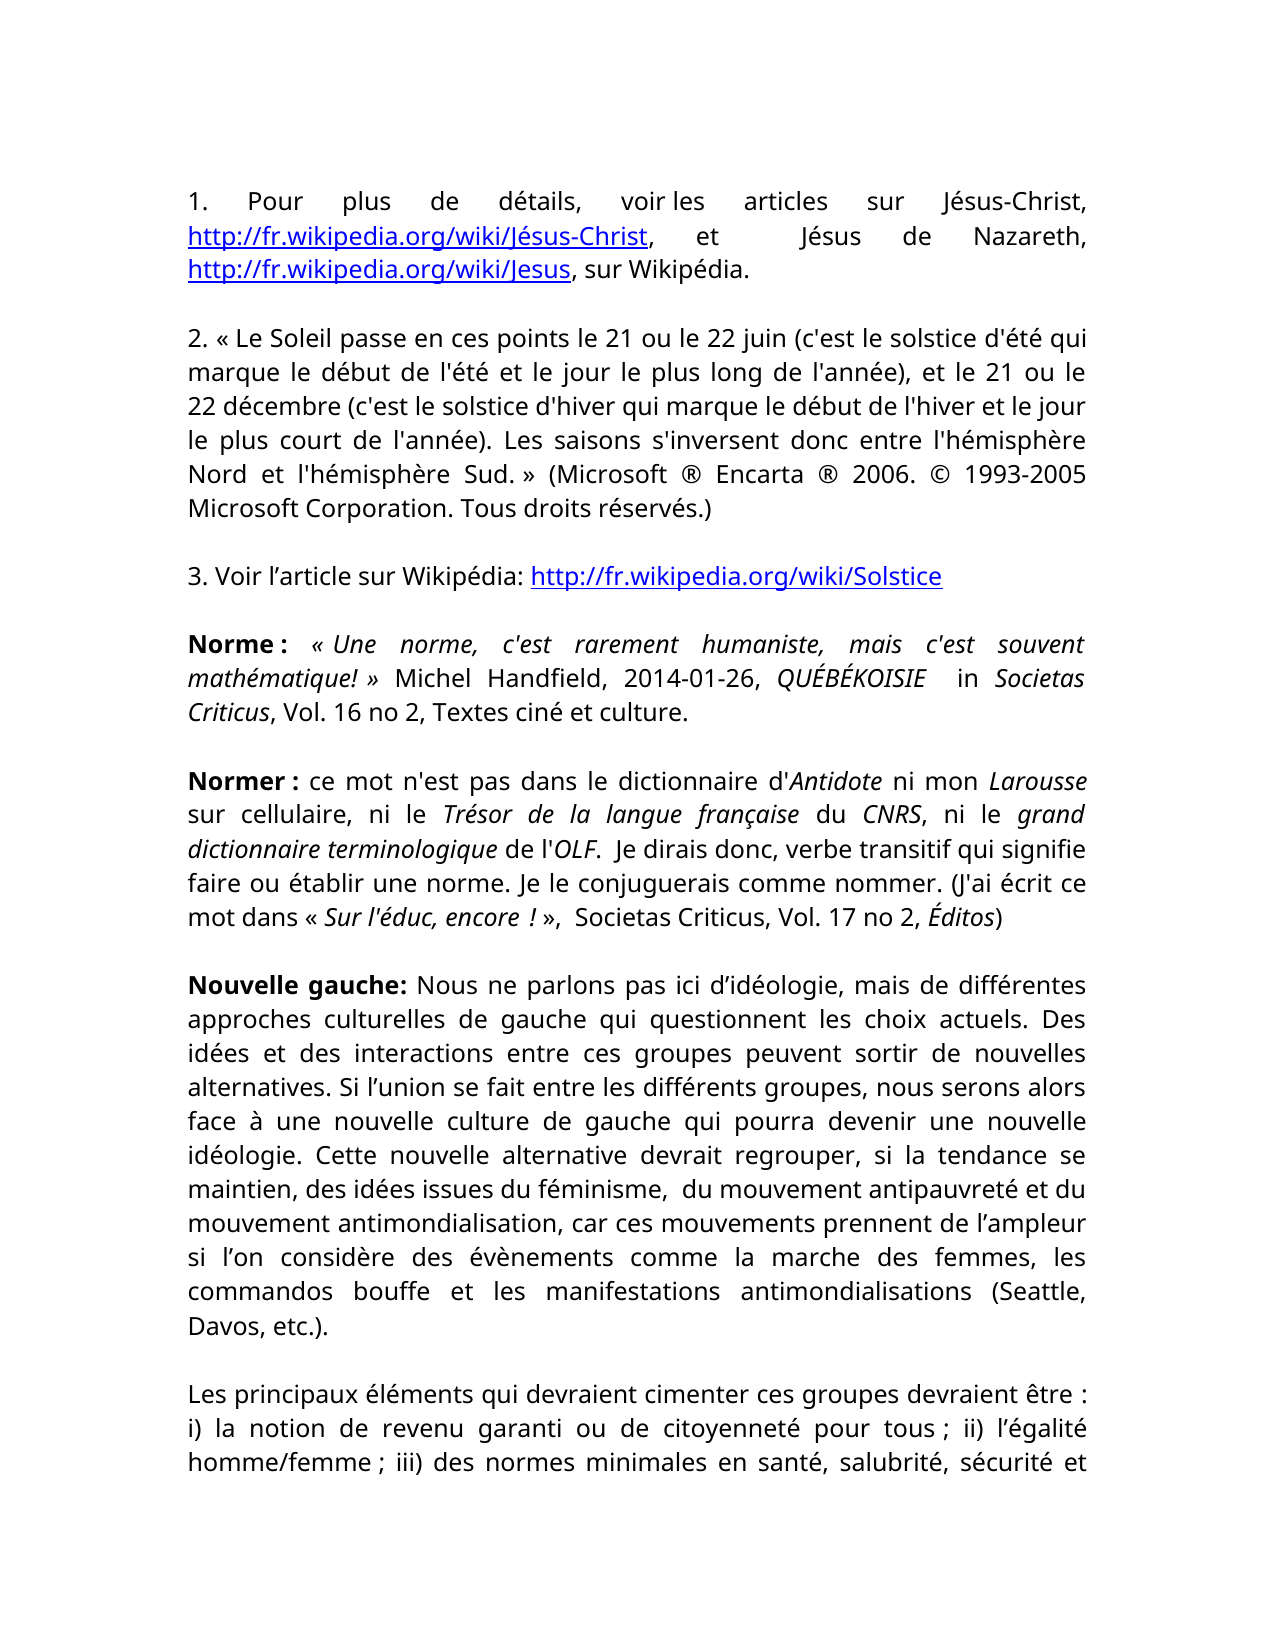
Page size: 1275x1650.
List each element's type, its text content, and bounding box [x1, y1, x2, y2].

text Norme : « Une norme, c'est rarement humaniste, mais c'est souvent mathématique! » Michel Handfield, 2014-01-26, QUÉBÉKOISIE in Societas Criticus, Vol. 16 no 2, Textes ciné et culture. [187, 627, 1087, 729]
text 2. « Le Soleil passe en ces points le 21 ou le 22 juin (c'est le solstice d'été qui marque le début de l'été et le jour le plus long de l'année), et le 21 ou le 22 décembre (c'est le solstice d'hiver qui marque le début de l'hiver et le jour le plus court de l'année). Les saisons s'inversent donc entre l'hémisphère Nord et l'hémisphère Sud. » (Microsoft ® Encarta ® 2006. © 1993-2005 Microsoft Corporation. Tous droits réservés.) [187, 320, 1087, 525]
text 3. Voir l’article sur Wikipédia: http://fr.wikipedia.org/wiki/Solstice [187, 559, 1087, 593]
text Nouvelle gauche: Nous ne parlons pas ici d’idéologie, mais de différentes approches culturelles de gauche qui questionnent les choix actuels. Des idées et des interactions entre ces groupes peuvent sortir de nouvelles alternatives. Si l’union se fait entre les différents groupes, nous serons alors face à une nouvelle culture de gauche qui pourra devenir une nouvelle idéologie. Cette nouvelle alternative devrait regrouper, si la tendance se maintien, des idées issues du féminisme, du mouvement antipauvreté et du mouvement antimondialisation, car ces mouvements prennent de l’ampleur si l’on considère des évènements comme la marche des femmes, les commandos bouffe et les manifestations antimondialisations (Seattle, Davos, etc.). [187, 967, 1087, 1342]
text Normer : ce mot n'est pas dans le dictionnaire d'Antidote ni mon Larousse sur cellulaire, ni le Trésor de la langue française du CNRS, ni le grand dictionnaire terminologique de l'OLF. Je dirais donc, verbe transitif qui signifie faire ou établir une norme. Je le conjuguerais comme nommer. (J'ai écrit ce mot dans « Sur l'éduc, encore ! », Societas Criticus, Vol. 17 no 2, Éditos) [187, 763, 1087, 933]
text 1. Pour plus de détails, voir les articles sur Jésus-Christ, http://fr.wikipedia.org/wiki/Jésus-Christ, et Jésus de Nazareth, http://fr.wikipedia.org/wiki/Jesus, sur Wikipédia. [187, 184, 1087, 286]
text Les principaux éléments qui devraient cimenter ces groupes devraient être : i) la notion de revenu garanti ou de citoyenneté pour tous ; ii) l’égalité homme/femme ; iii) des normes minimales en santé, salubrité, sécurité et [187, 1376, 1087, 1478]
